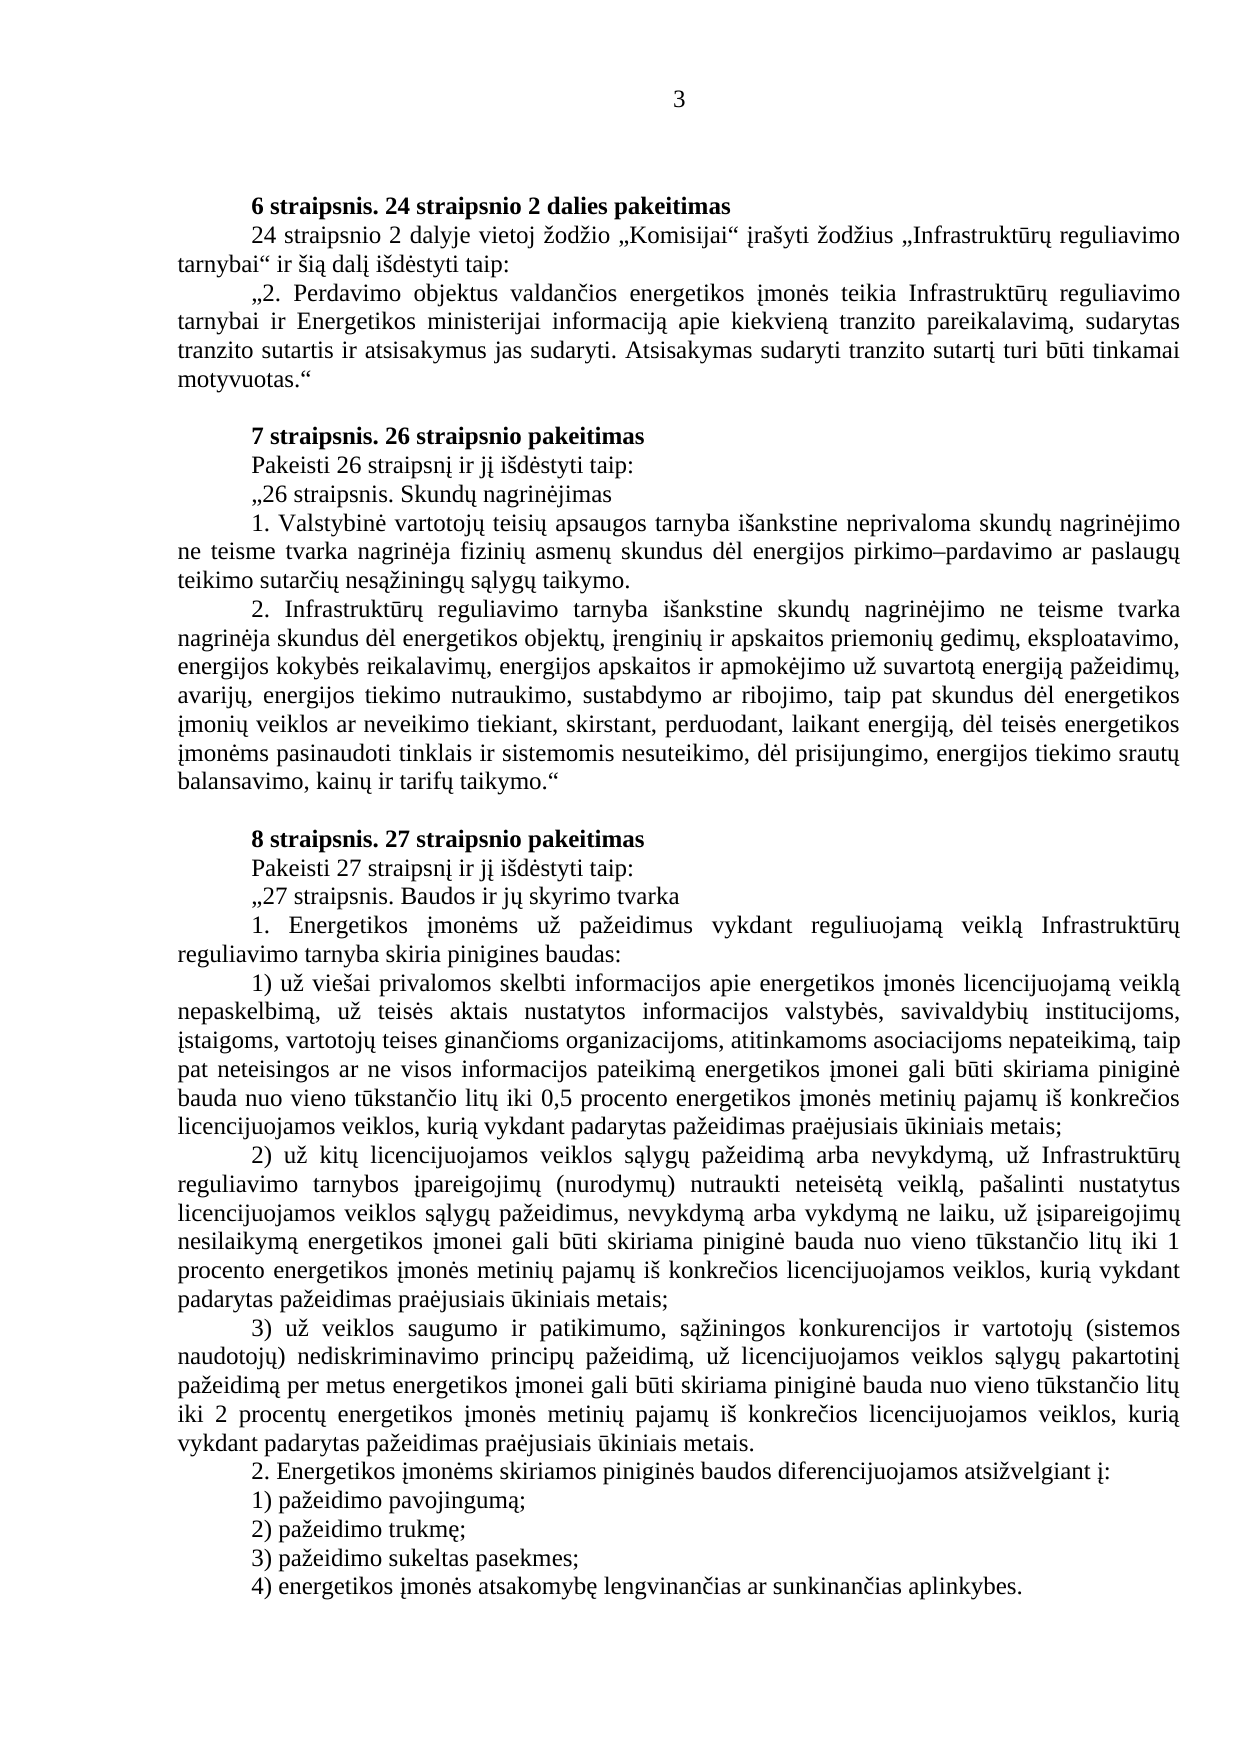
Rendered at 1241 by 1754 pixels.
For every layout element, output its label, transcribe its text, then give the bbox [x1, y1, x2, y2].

text 1) pažeidimo pavojingumą; [177, 1485, 1181, 1514]
text „2. Perdavimo objektus valdančios energetikos įmonės teikia Infrastruktūrų reguliavimo tarnybai ir Energetikos ministerijai informaciją apie kiekvieną tranzito pareikalavimą, sudarytas tranzito sutartis ir atsisakymus jas sudaryti. Atsisakymas sudaryti tranzito sutartį turi būti tinkamai motyvuotas.“ [177, 278, 1181, 393]
text 2) už kitų licencijuojamos veiklos sąlygų pažeidimą arba nevykdymą, už Infrastruktūrų reguliavimo tarnybos įpareigojimų (nurodymų) nutraukti neteisėtą veiklą, pašalinti nustatytus licencijuojamos veiklos sąlygų pažeidimus, nevykdymą arba vykdymą ne laiku, už įsipareigojimų nesilaikymą energetikos įmonei gali būti skiriama piniginė bauda nuo vieno tūkstančio litų iki 1 procento energetikos įmonės metinių pajamų iš konkrečios licencijuojamos veiklos, kurią vykdant padarytas pažeidimas praėjusiais ūkiniais metais; [177, 1140, 1181, 1313]
text 24 straipsnio 2 dalyje vietoj žodžio „Komisijai“ įrašyti žodžius „Infrastruktūrų reguliavimo tarnybai“ ir šią dalį išdėstyti taip: [177, 220, 1181, 278]
text 1. Valstybinė vartotojų teisių apsaugos tarnyba išankstine neprivaloma skundų nagrinėjimo ne teisme tvarka nagrinėja fizinių asmenų skundus dėl energijos pirkimo–pardavimo ar paslaugų teikimo sutarčių nesąžiningų sąlygų taikymo. [177, 508, 1181, 594]
text 6 straipsnis. 24 straipsnio 2 dalies pakeitimas [177, 191, 1181, 220]
text 1) už viešai privalomos skelbti informacijos apie energetikos įmonės licencijuojamą veiklą nepaskelbimą, už teisės aktais nustatytos informacijos valstybės, savivaldybių institucijoms, įstaigoms, vartotojų teises ginančioms organizacijoms, atitinkamoms asociacijoms nepateikimą, taip pat neteisingos ar ne visos informacijos pateikimą energetikos įmonei gali būti skiriama piniginė bauda nuo vieno tūkstančio litų iki 0,5 procento energetikos įmonės metinių pajamų iš konkrečios licencijuojamos veiklos, kurią vykdant padarytas pažeidimas praėjusiais ūkiniais metais; [177, 968, 1181, 1140]
text 2. Energetikos įmonėms skiriamos piniginės baudos diferencijuojamos atsižvelgiant į: [177, 1456, 1181, 1485]
text 2) pažeidimo trukmę; [177, 1514, 1181, 1543]
text Pakeisti 27 straipsnį ir jį išdėstyti taip: [177, 853, 1181, 881]
text 7 straipsnis. 26 straipsnio pakeitimas [177, 421, 1181, 450]
text „26 straipsnis. Skundų nagrinėjimas [177, 479, 1181, 508]
text 2. Infrastruktūrų reguliavimo tarnyba išankstine skundų nagrinėjimo ne teisme tvarka nagrinėja skundus dėl energetikos objektų, įrenginių ir apskaitos priemonių gedimų, eksploatavimo, energijos kokybės reikalavimų, energijos apskaitos ir apmokėjimo už suvartotą energiją pažeidimų, avarijų, energijos tiekimo nutraukimo, sustabdymo ar ribojimo, taip pat skundus dėl energetikos įmonių veiklos ar neveikimo tiekiant, skirstant, perduodant, laikant energiją, dėl teisės energetikos įmonėms pasinaudoti tinklais ir sistemomis nesuteikimo, dėl prisijungimo, energijos tiekimo srautų balansavimo, kainų ir tarifų taikymo.“ [177, 594, 1181, 795]
text 8 straipsnis. 27 straipsnio pakeitimas [177, 824, 1181, 853]
text 4) energetikos įmonės atsakomybę lengvinančias ar sunkinančias aplinkybes. [177, 1571, 1181, 1600]
text 3) pažeidimo sukeltas pasekmes; [177, 1543, 1181, 1571]
text „27 straipsnis. Baudos ir jų skyrimo tvarka [177, 881, 1181, 910]
text Pakeisti 26 straipsnį ir jį išdėstyti taip: [177, 450, 1181, 479]
text 3) už veiklos saugumo ir patikimumo, sąžiningos konkurencijos ir vartotojų (sistemos naudotojų) nediskriminavimo principų pažeidimą, už licencijuojamos veiklos sąlygų pakartotinį pažeidimą per metus energetikos įmonei gali būti skiriama piniginė bauda nuo vieno tūkstančio litų iki 2 procentų energetikos įmonės metinių pajamų iš konkrečios licencijuojamos veiklos, kurią vykdant padarytas pažeidimas praėjusiais ūkiniais metais. [177, 1313, 1181, 1456]
text 1. Energetikos įmonėms už pažeidimus vykdant reguliuojamą veiklą Infrastruktūrų reguliavimo tarnyba skiria pinigines baudas: [177, 910, 1181, 968]
